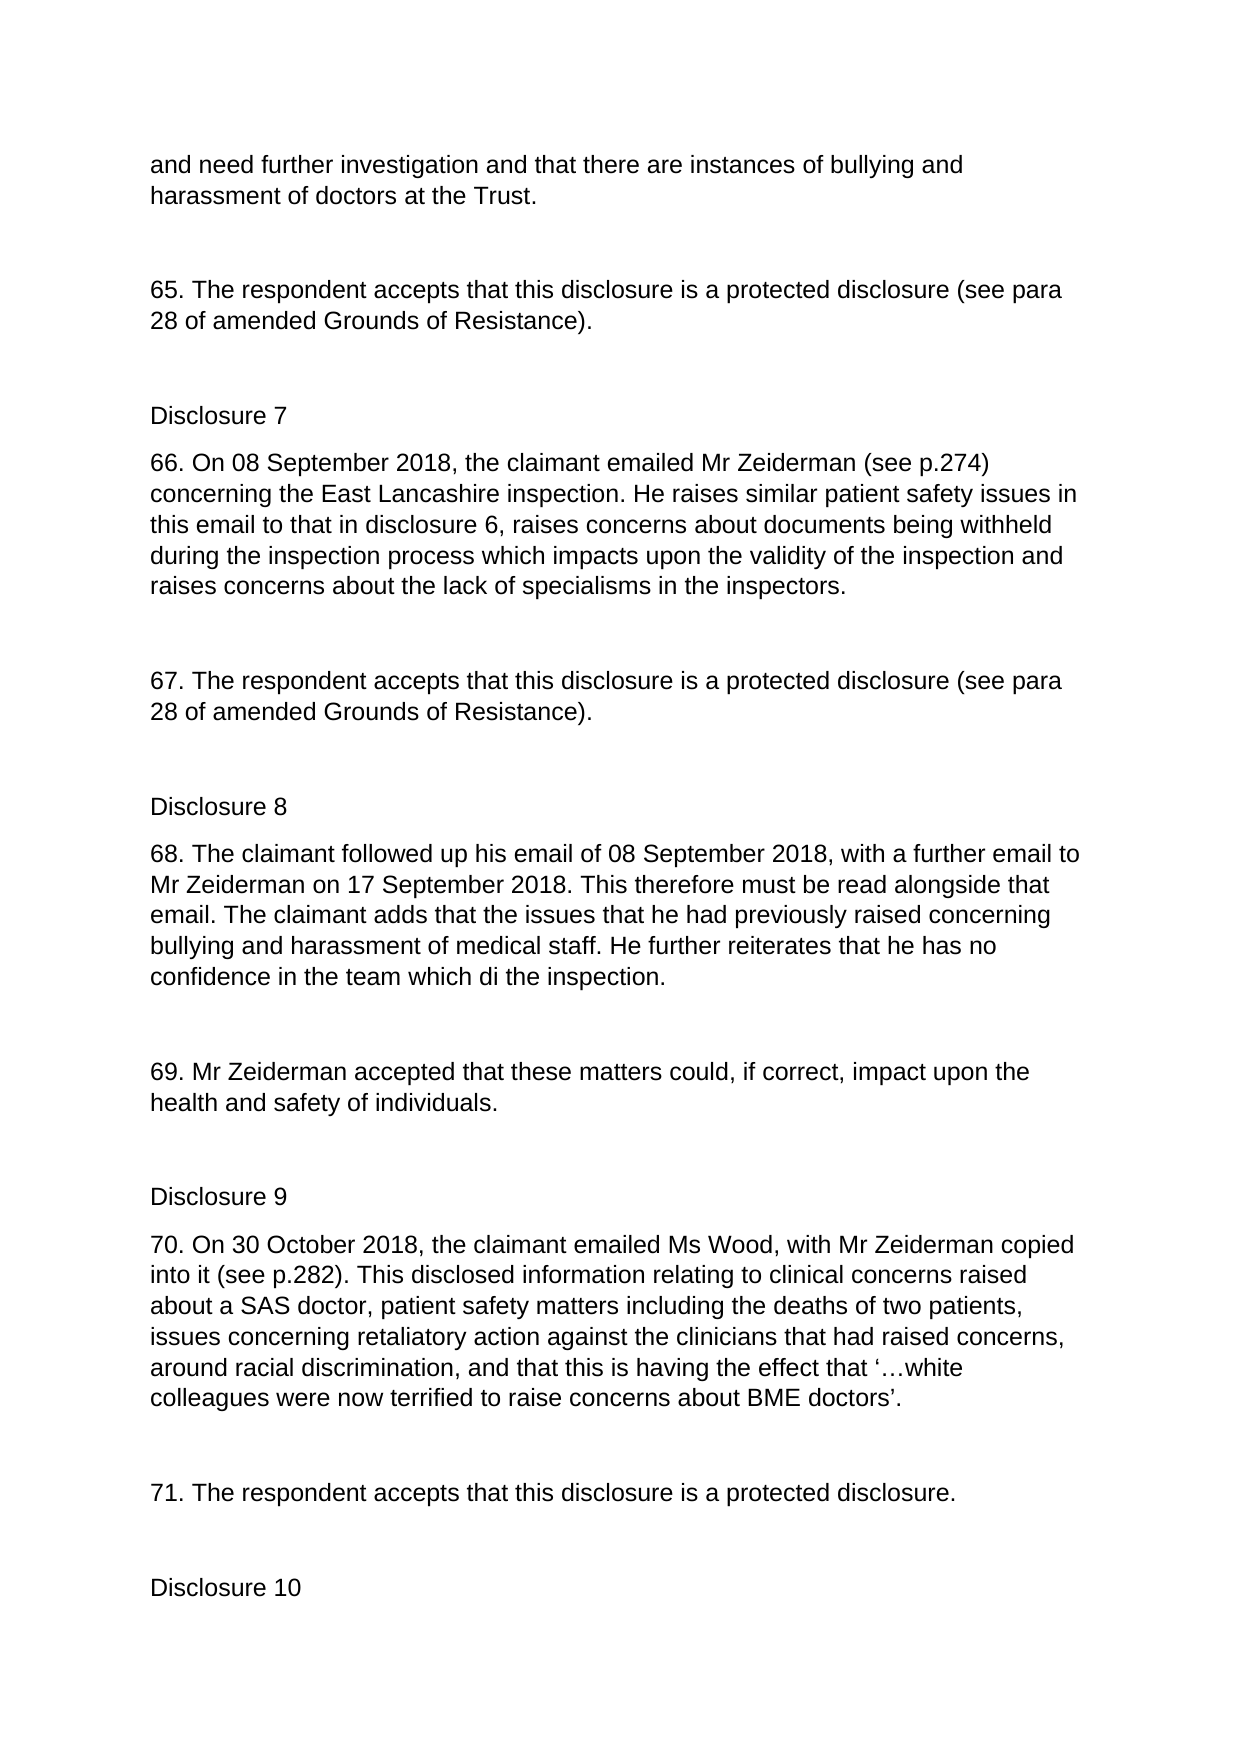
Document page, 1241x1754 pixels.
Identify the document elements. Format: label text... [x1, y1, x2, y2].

text 70. On 30 October 2018, the claimant emailed Ms Wood, with Mr Zeiderman copied into it (see p.282). This disclosed information relating to clinical concerns raised about a SAS doctor, patient safety matters including the deaths of two patients, issues concerning retaliatory action against the clinicians that had raised concerns, around racial discrimination, and that this is having the effect that ‘…white colleagues were now terrified to raise concerns about BME doctors’. [150, 1230, 1090, 1412]
text 65. The respondent accepts that this disclosure is a protected disclosure (see para 28 of amended Grounds of Resistance). [150, 276, 1090, 335]
text and need further investigation and that there are instances of bullying and harassment of doctors at the Trust. [150, 150, 1090, 209]
text Disclosure 9 [150, 1182, 1090, 1211]
text 67. The respondent accepts that this disclosure is a protected disclosure (see para 28 of amended Grounds of Resistance). [150, 666, 1090, 726]
text 68. The claimant followed up his email of 08 September 2018, with a further email to Mr Zeiderman on 17 September 2018. This therefore must be read alongside that email. The claimant adds that the issues that he had previously raised concerning bullying and harassment of medical staff. He further reiterates that he has no confidence in the team which di the inspection. [150, 839, 1090, 991]
text Disclosure 7 [150, 401, 1090, 430]
text 71. The respondent accepts that this disclosure is a protected disclosure. [150, 1478, 1090, 1507]
text Disclosure 8 [150, 792, 1090, 820]
text 66. On 08 September 2018, the claimant emailed Mr Zeiderman (see p.274) concerning the East Lancashire inspection. He raises similar patient safety issues in this email to that in disclosure 6, raises concerns about documents being withheld during the inspection process which impacts upon the validity of the inspection and raises concerns about the lack of specialisms in the inspectors. [150, 448, 1090, 600]
text Disclosure 10 [150, 1573, 1090, 1602]
text 69. Mr Zeiderman accepted that these matters could, if correct, impact upon the health and safety of individuals. [150, 1057, 1090, 1116]
